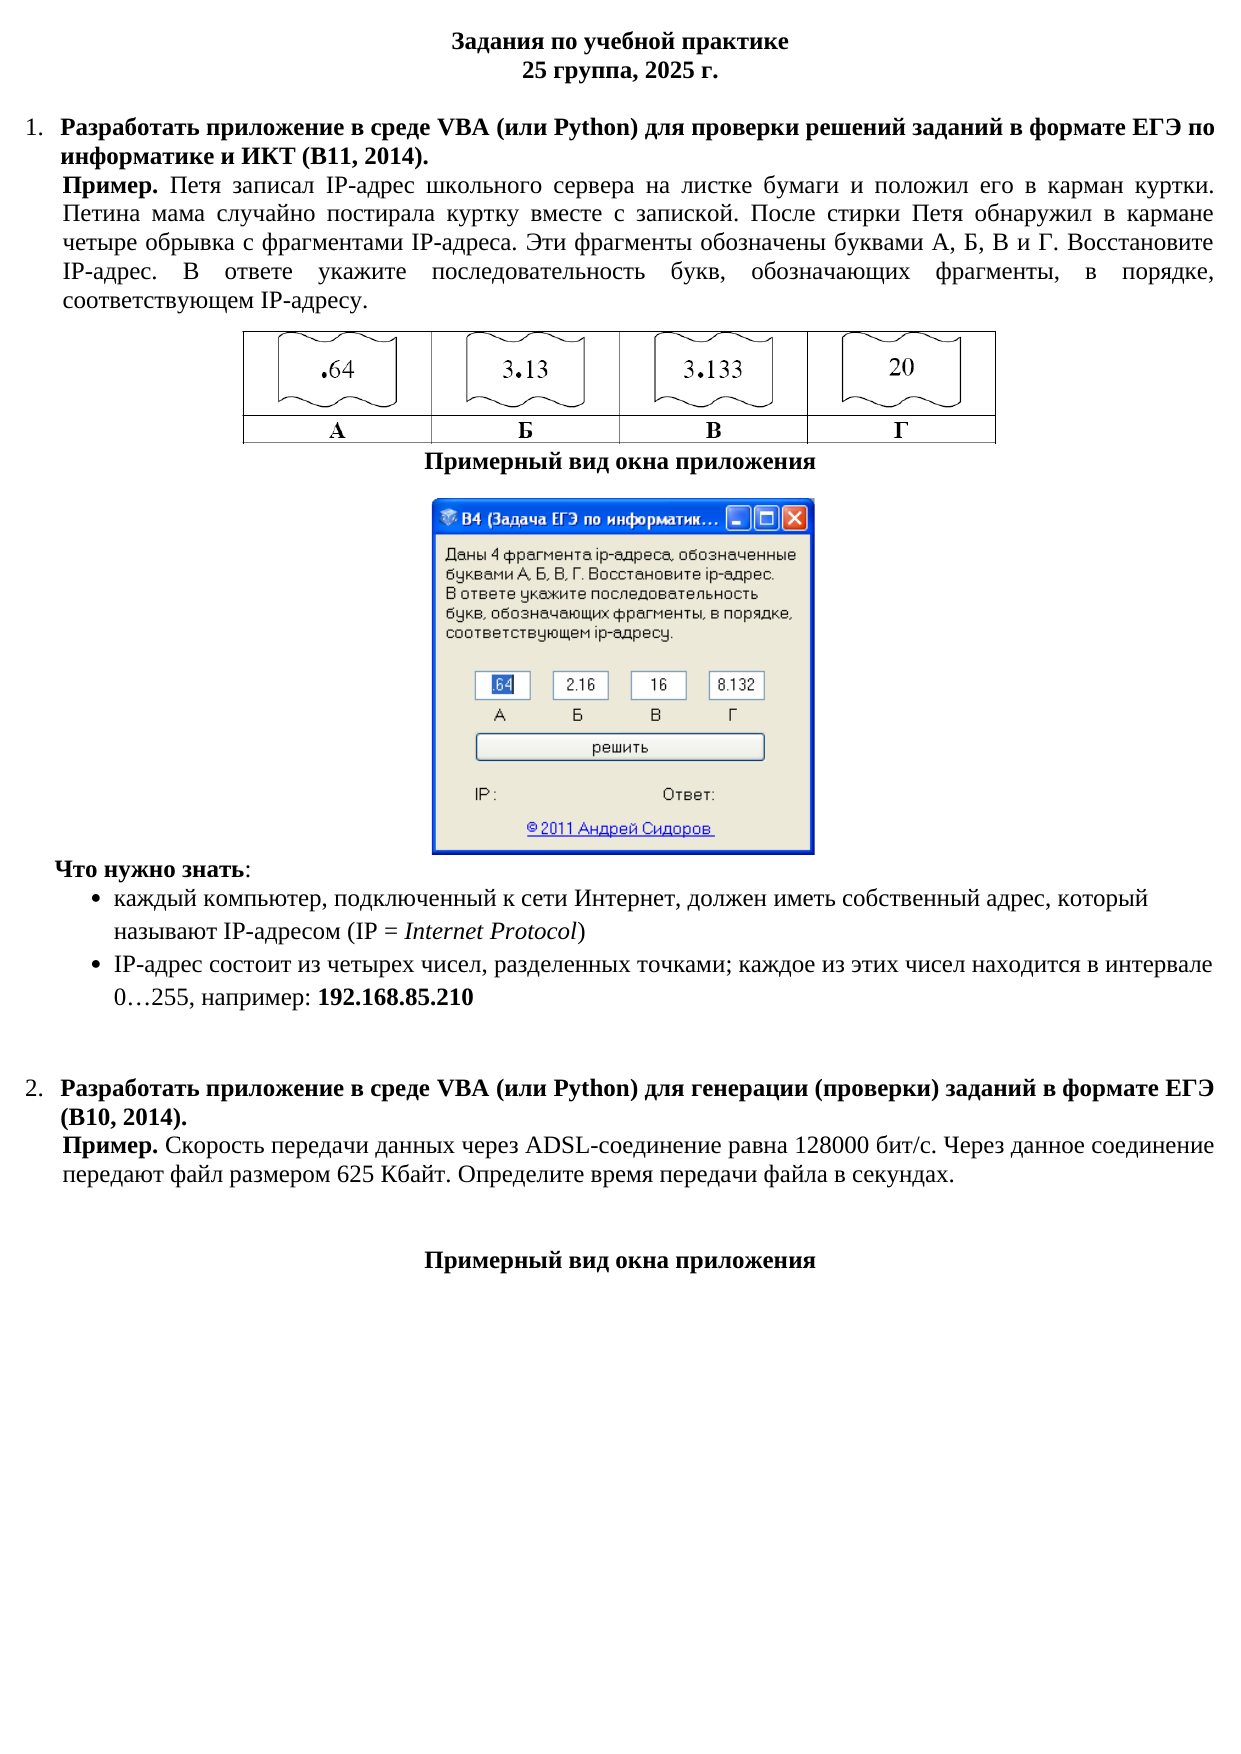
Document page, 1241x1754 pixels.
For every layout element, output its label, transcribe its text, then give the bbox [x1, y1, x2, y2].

text Пример. Петя записал IP-адрес школьного сервера на листке бумаги и положил его в карман куртки. Петина мама случайно постирала куртку вместе с запиской. После стирки Петя обнаружил в кармане четыре обрывка с фрагментами IP-адреса. Эти фрагменты обозначены буквами А, Б, В и Г. Восстановите IP-адрес. В ответе укажите последовательность букв, обозначающих фрагменты, в порядке, соответствующем IP-адресу. [62, 170, 1215, 313]
list каждый компьютер, подключенный к сети Интернет, должен иметь собственный адрес, который называют IP-адресом (IP = Internet Protocol) [92, 883, 1215, 945]
list Разработать приложение в среде VBA (или Python) для генерации (проверки) заданий в формате ЕГЭ (В10, 2014). [25, 1073, 1215, 1130]
text Что нужно знать: [54, 854, 1215, 883]
text Примерный вид окна приложения [25, 446, 1215, 475]
text Задания по учебной практике [25, 26, 1215, 55]
text 25 группа, 2025 г. [25, 55, 1215, 83]
text Пример. Скорость передачи данных через ADSL-соединение равна 128000 бит/c. Через данное соединение передают файл размером 625 Кбайт. Определите время передачи файла в секундах. [62, 1130, 1215, 1188]
list IP-адрес состоит из четырех чисел, разделенных точками; каждое из этих чисел находится в интервале 0…255, например: 192.168.85.210 [92, 949, 1215, 1011]
list Разработать приложение в среде VBA (или Python) для проверки решений заданий в формате ЕГЭ по информатике и ИКТ (В11, 2014). [25, 112, 1215, 170]
text Примерный вид окна приложения [25, 1245, 1215, 1274]
